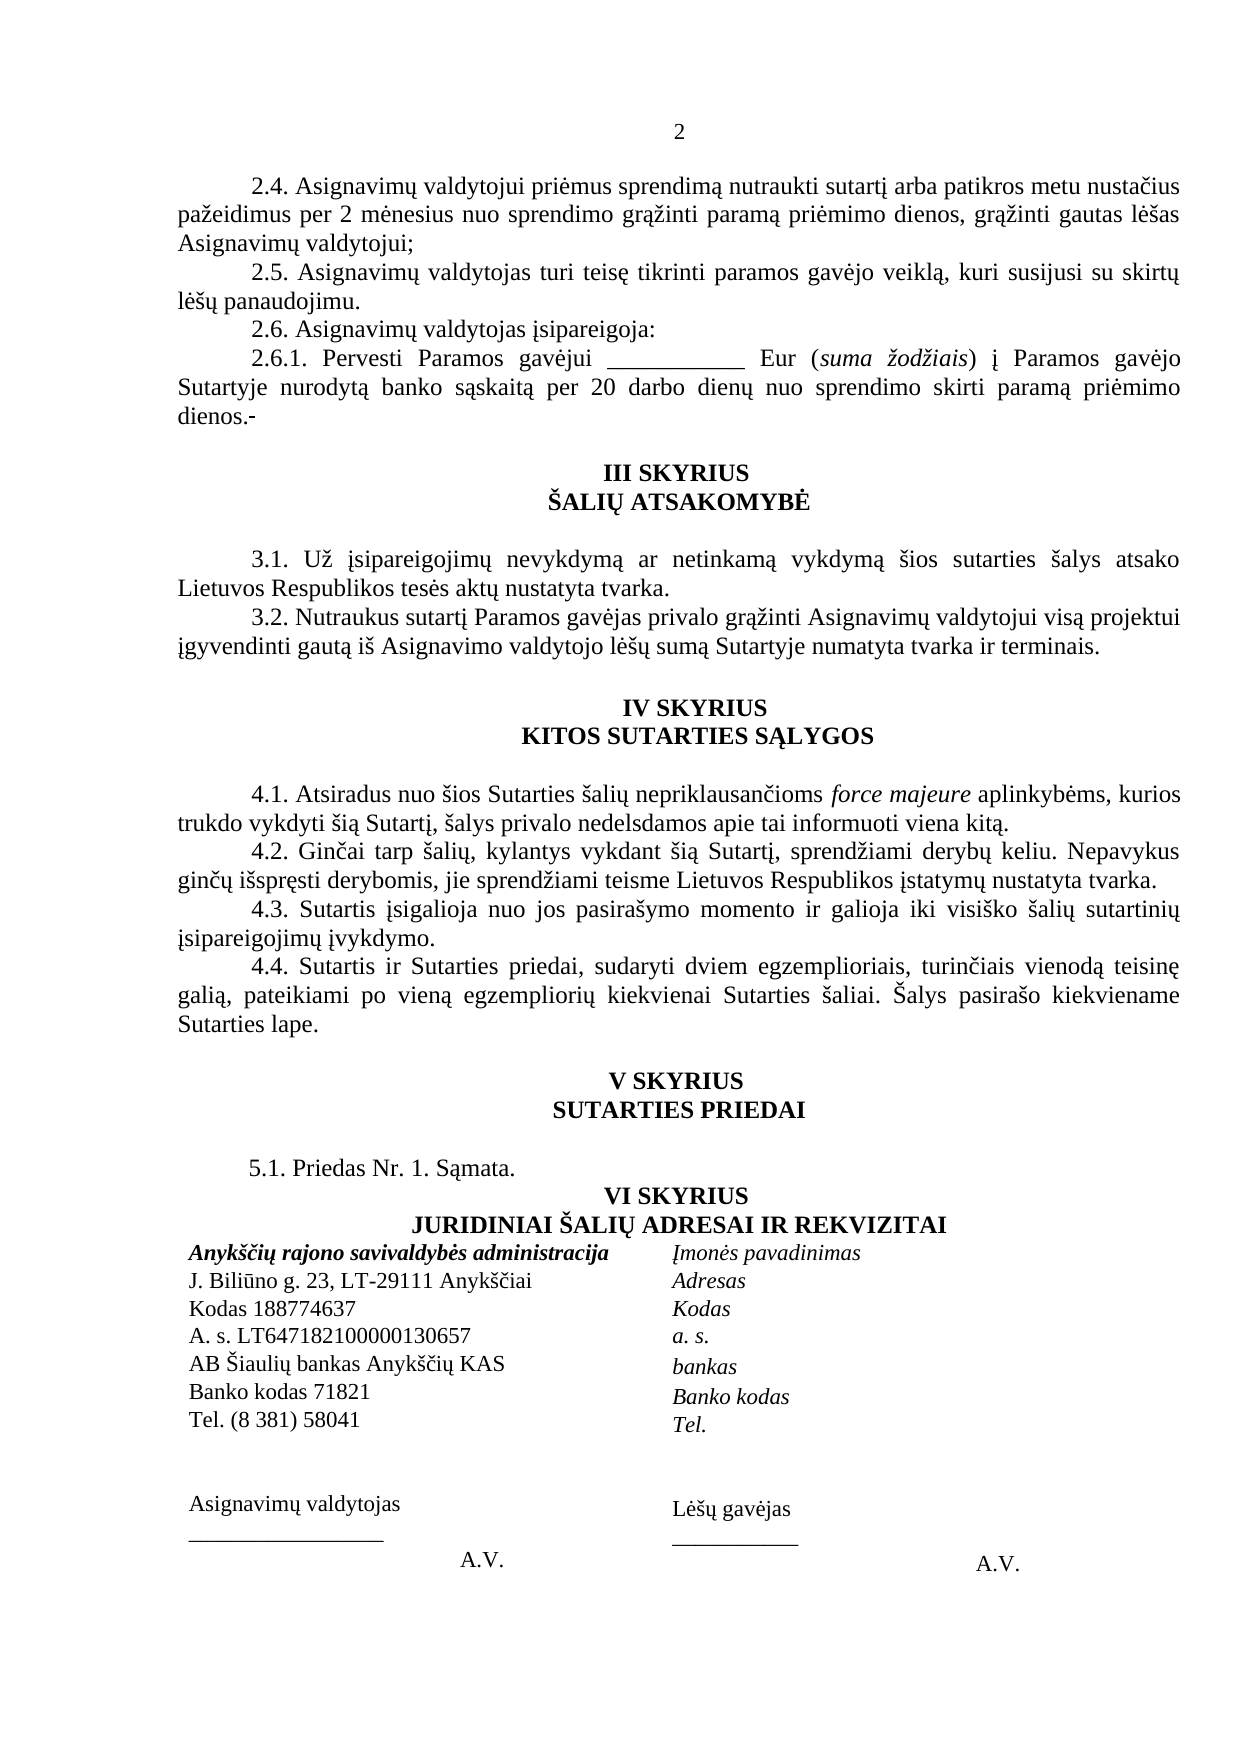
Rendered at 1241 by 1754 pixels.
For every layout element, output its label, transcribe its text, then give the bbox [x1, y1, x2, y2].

text IV SKYRIUS [177, 693, 1181, 721]
text ŠALIŲ ATSAKOMYBĖ [177, 487, 1181, 516]
text 4.1. Atsiradus nuo šios Sutarties šalių nepriklausančioms force majeure aplinkybėms, kurios trukdo vykdyti šią Sutartį, šalys privalo nedelsdamos apie tai informuoti viena kitą. [177, 779, 1181, 836]
text SUTARTIES PRIEDAI [177, 1095, 1181, 1124]
text 3.1. Už įsipareigojimų nevykdymą ar netinkamą vykdymą šios sutarties šalys atsako Lietuvos Respublikos tesės aktų nustatyta tvarka. [177, 544, 1181, 602]
text JURIDINIAI ŠALIŲ ADRESAI IR REKVIZITAI [177, 1210, 1181, 1239]
text 5.1. Priedas Nr. 1. Sąmata. [177, 1153, 1181, 1181]
text V SKYRIUS [177, 1066, 1181, 1095]
text 2.5. Asignavimų valdytojas turi teisę tikrinti paramos gavėjo veiklą, kuri susijusi su skirtų lėšų panaudojimu. [177, 257, 1181, 314]
text 2.6. Asignavimų valdytojas įsipareigoja: [177, 314, 1181, 343]
table_header Įmonės pavadinimas Adresas Kodas a. s. bankas Banko kodas Tel. Lėšų gavėjas ___________ A.V. [661, 1239, 1191, 1606]
text 4.4. Sutartis ir Sutarties priedai, sudaryti dviem egzemplioriais, turinčiais vienodą teisinę galią, pateikiami po vieną egzempliorių kiekvienai Sutarties šaliai. Šalys pasirašo kiekviename Sutarties lape. [177, 951, 1181, 1038]
text 2.4. Asignavimų valdytojui priėmus sprendimą nutraukti sutartį arba patikros metu nustačius pažeidimus per 2 mėnesius nuo sprendimo grąžinti paramą priėmimo dienos, grąžinti gautas lėšas Asignavimų valdytojui; [177, 171, 1181, 257]
table_header Anykščių rajono savivaldybės administracija J. Biliūno g. 23, LT-29111 Anykščiai Kodas 188774637 A. s. LT647182100000130657 AB Šiaulių bankas Anykščių KAS Banko kodas 71821 Tel. (8 381) 58041 Asignavimų valdytojas _________________ A.V. [177, 1239, 661, 1606]
text KITOS SUTARTIES SĄLYGOS [177, 721, 1181, 750]
text III SKYRIUS [177, 458, 1181, 487]
text 3.2. Nutraukus sutartį Paramos gavėjas privalo grąžinti Asignavimų valdytojui visą projektui įgyvendinti gautą iš Asignavimo valdytojo lėšų sumą Sutartyje numatyta tvarka ir terminais. [177, 602, 1181, 659]
text 4.3. Sutartis įsigalioja nuo jos pasirašymo momento ir galioja iki visiško šalių sutartinių įsipareigojimų įvykdymo. [177, 894, 1181, 951]
text VI SKYRIUS [177, 1181, 1181, 1210]
text 2.6.1. Pervesti Paramos gavėjui ___________ Eur (suma žodžiais) į Paramos gavėjo Sutartyje nurodytą banko sąskaitą per 20 darbo dienų nuo sprendimo skirti paramą priėmimo dienos. [177, 343, 1181, 429]
text 4.2. Ginčai tarp šalių, kylantys vykdant šią Sutartį, sprendžiami derybų keliu. Nepavykus ginčų išspręsti derybomis, jie sprendžiami teisme Lietuvos Respublikos įstatymų nustatyta tvarka. [177, 836, 1181, 894]
